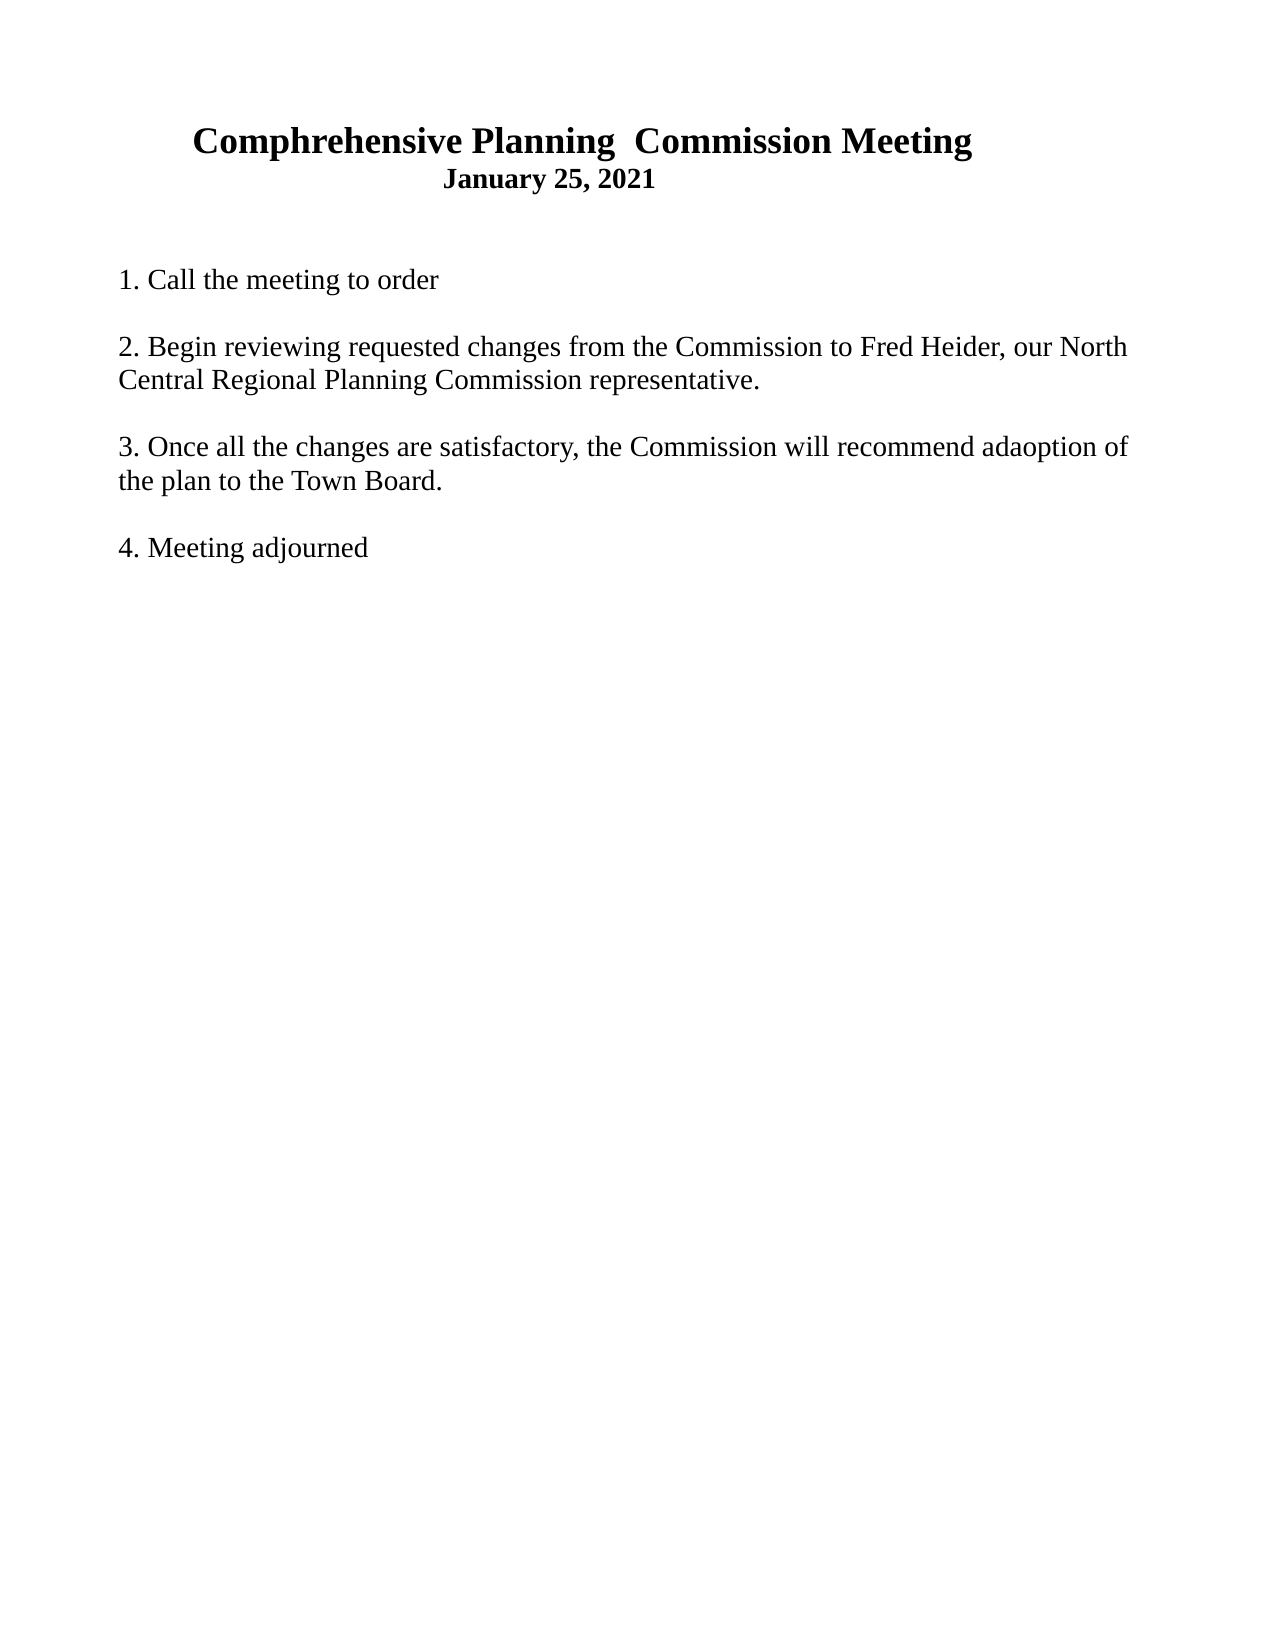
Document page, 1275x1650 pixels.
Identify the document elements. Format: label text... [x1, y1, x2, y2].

text 2. Begin reviewing requested changes from the Commission to Fred Heider, our North Central Regional Planning Commission representative. [118, 329, 1157, 396]
text Comphrehensive Planning Commission Meeting [118, 118, 1157, 161]
text 3. Once all the changes are satisfactory, the Commission will recommend adaoption of the plan to the Town Board. [118, 429, 1157, 497]
text 4. Meeting adjourned [118, 530, 1157, 564]
text January 25, 2021 [118, 161, 1157, 195]
text 1. Call the meeting to order [118, 262, 1157, 295]
